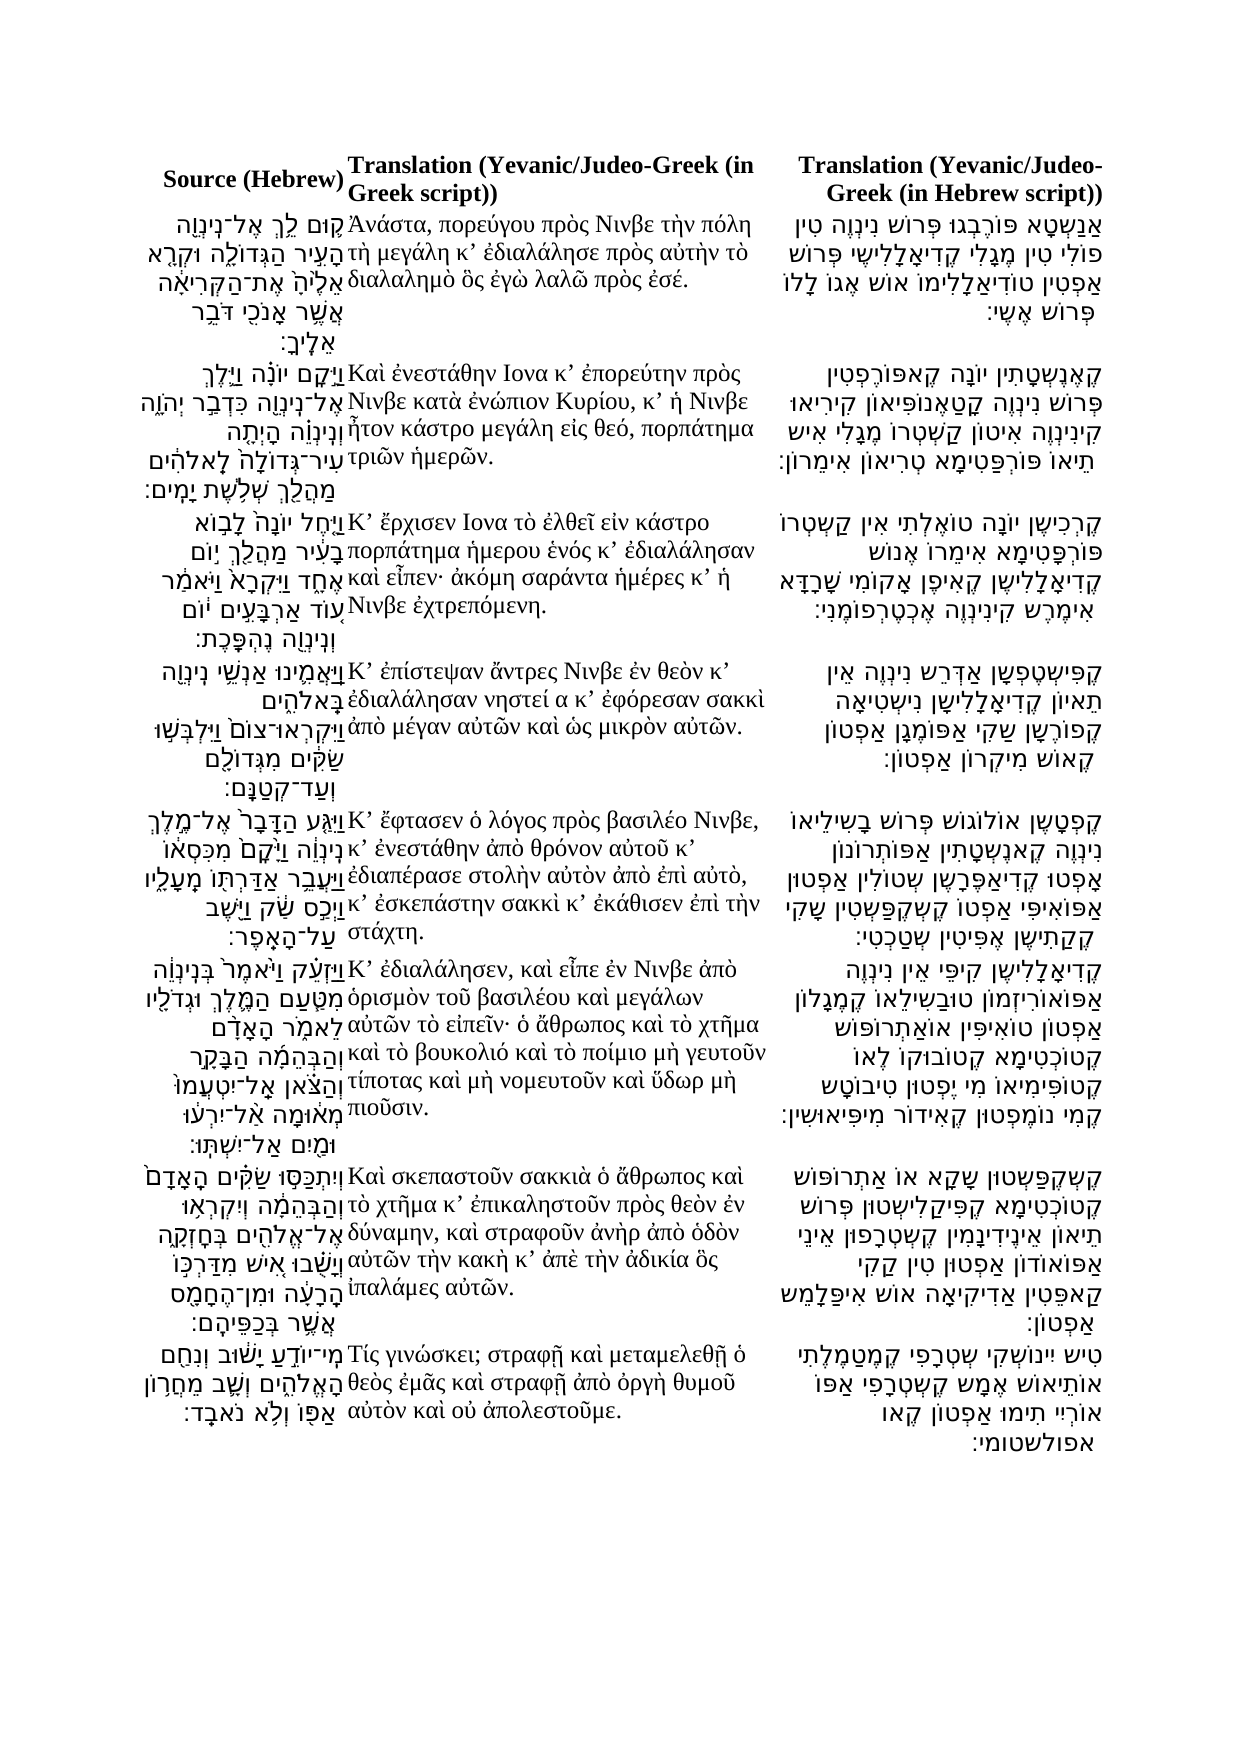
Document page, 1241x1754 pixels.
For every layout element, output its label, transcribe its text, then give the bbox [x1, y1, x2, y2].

table_cell קֶשְקֶפַּשְטוּן שָקָא אוֹ אַתְרוֹפּוֹש קֶטוֹכְטִימָא קֶפִּיקַלִישְטוּן פְּרוֹש תֵיאוֹן אֵינֶידִינָמִין קֶשְטְרָפוּן אֵינֵי אַפּוֹאוֹדוֹן אַפְטוּן טִין קַקִי קַאפֵּטִין אַדִיקִיאָה אוֹש אִיפַּלָמֵש אַפְטוֹן׃ [773, 1161, 1104, 1339]
table_cell מִֽי־יוֹדֵ֣עַ יָשׁ֔וּב וְנִחַ֖ם הָאֱלֹהִ֑ים וְשָׁ֛ב מֵחֲר֥וֹן אַפּ֖וֹ וְלֹ֥א נֹאבֵֽד׃ [136, 1339, 346, 1458]
table_cell וַיָּ֣קׇם יוֹנָ֗ה וַיֵּ֛לֶךְ אֶל־נִֽינְוֵ֖ה כִּדְבַ֣ר יְהֹוָ֑ה וְנִֽינְוֵ֗ה הָיְתָ֤ה עִיר־גְּדוֹלָה֙ לֵֽאלֹהִ֔ים מַהֲלַ֖ךְ שְׁלֹ֥שֶׁת יָמִֽים׃ [136, 358, 346, 506]
table_cell אַנַשְטָא פּוֹרֶבְגוּ פְּרוֹש נִינְוֶה טִין פוֹלִי טִין מֶגָלִי קֶדִיאָלָלִישֶי פְּרוֹש אַפְטִין טוֹדִיאַלָלִימוֹ אוֹש אֶגוֹ לָלוֹ פְּרוֹש אֶשֶי׃ [773, 209, 1104, 357]
table_cell וַיַּזְעֵ֗ק וַיֹּ֙אמֶר֙ בְּנִֽינְוֵ֔ה מִטַּ֧עַם הַמֶּ֛לֶךְ וּגְדֹלָ֖יו לֵאמֹ֑ר הָאָדָ֨ם וְהַבְּהֵמָ֜ה הַבָּקָ֣ר וְהַצֹּ֗אן אַֽל־יִטְעֲמוּ֙ מְא֔וּמָה אַ֨ל־יִרְע֔וּ וּמַ֖יִם אַל־יִשְׁתּֽוּ׃ [136, 953, 346, 1161]
table_cell וַֽיַּאֲמִ֛ינוּ אַנְשֵׁ֥י נִֽינְוֵ֖ה בֵּֽאלֹהִ֑ים וַיִּקְרְאוּ־צוֹם֙ וַיִּלְבְּשׁ֣וּ שַׂקִּ֔ים מִגְּדוֹלָ֖ם וְעַד־קְטַנָּֽם׃ [136, 655, 346, 804]
table_cell קֶדִיאָלָלִישֶן קִיפֵּי אֵין נִינְוֶה אַפּוֹאוֹרִיזְמוֹן טוּבַשִילֵאוֹ קֶמֶגָלוֹן אַפְטוֹן טוֹאִיפִּין אוֹאַתְרוֹפּוֹש קֶטוֹכְטִימָא קֶטוֹבוּקוֹ לֶאוֹ קֶטוֹפִּימִיאוֹ מִי יֶפְטוּן טִיבוֹטָש קֶמִי נוֹמֶפְטוּן קֶאִידוֹר מִיפִּיאוּשִין׃ [773, 953, 1104, 1161]
table_header Translation (Yevanic/Judeo-Greek (in Greek script)) [346, 150, 773, 208]
table_cell Κ’ ἔρχισεν Ιονα τὸ ἐλθεῖ εἰν κάστρο πορπάτημα ἡμερου ἑνός κ’ ἐδιαλάλησαν καὶ εἶπεν· ἀκόμη σαράντα ἡμέρες κ’ ἡ Νινβε ἐχτρεπόμενη. [346, 506, 773, 655]
table_cell וַיָּ֤חֶל יוֹנָה֙ לָב֣וֹא בָעִ֔יר מַהֲלַ֖ךְ י֣וֹם אֶחָ֑ד וַיִּקְרָא֙ וַיֹּאמַ֔ר ע֚וֹד אַרְבָּעִ֣ים י֔וֹם וְנִֽינְוֵ֖ה נֶהְפָּֽכֶת׃ [136, 506, 346, 655]
table_cell וַיִּגַּ֤ע הַדָּבָר֙ אֶל־מֶ֣לֶךְ נִֽינְוֵ֔ה וַיָּ֙קׇם֙ מִכִּסְא֔וֹ וַיַּעֲבֵ֥ר אַדַּרְתּ֖וֹ מֵֽעָלָ֑יו וַיְכַ֣ס שַׂ֔ק וַיֵּ֖שֶׁב עַל־הָאֵֽפֶר׃ [136, 804, 346, 953]
table_cell קֶפְטָשֶן אוֹלוֹגוֹש פְּרוֹש בָשִילֵיאוֹ נִינְוֶה קֶאנֶשְטָתִין אַפּוֹתְרוֹנוֹן אָפְטוּ קֶדִיאַפֶּרָשֶן שְטוֹלִין אַפְטוּן אַפּוֹאִיפִּי אַפְטוֹ קֶשְקֶפַּשְטִין שָקִי קֶקַתִישֶן אֶפִּיטִין שְטַכְטִי׃ [773, 804, 1104, 953]
table_cell וְיִתְכַּסּ֣וּ שַׂקִּ֗ים הָֽאָדָם֙ וְהַבְּהֵמָ֔ה וְיִקְרְא֥וּ אֶל־אֱלֹהִ֖ים בְּחׇזְקָ֑ה וְיָשֻׁ֗בוּ אִ֚ישׁ מִדַּרְכּ֣וֹ הָֽרָעָ֔ה וּמִן־הֶחָמָ֖ס אֲשֶׁ֥ר בְּכַפֵּיהֶֽם׃ [136, 1161, 346, 1339]
table_cell Κ’ ἔφτασεν ὁ λόγος πρὸς βασιλέο Νινβε, κ’ ἐνεστάθην ἀπὸ θρόνον αὐτοῦ κ’ ἐδιαπέρασε στολὴν αὐτὸν ἀπὸ ἐπὶ αὐτὸ, κ’ ἐσκεπάστην σακκὶ κ’ ἐκάθισεν ἐπὶ τὴν στάχτη. [346, 804, 773, 953]
table_cell Καὶ σκεπαστοῦν σακκιὰ ὁ ἄθρωπος καὶ τὸ χτῆμα κ’ ἐπικαληστοῦν πρὸς θεὸν ἐν δύναμην, καὶ στραφοῦν ἀνὴρ ἀπὸ ὁδὸν αὐτῶν τὴν κακὴ κ’ ἀπὲ τὴν ἀδικία ὃς ἰπαλάμες αὐτῶν. [346, 1161, 773, 1339]
table_cell Κ’ ἐδιαλάλησεν, καὶ εἶπε ἐν Νινβε ἀπὸ ὁρισμὸν τοῦ βασιλέου καὶ μεγάλων αὐτῶν τὸ εἰπεῖν· ὁ ἄθρωπος καὶ τὸ χτῆμα καὶ τὸ βουκολιό καὶ τὸ ποίμιο μὴ γευτοῦν τίποτας καὶ μὴ νομευτοῦν καὶ ὕδωρ μὴ πιοῦσιν. [346, 953, 773, 1161]
table_cell קֶפִּישְטֶפְשָן אַדְּרֵש נִינְוֶה אֵין תֵאיוֹן קֶדִיאָלָלִישָן נִישְטִיאָה קֶפוֹרֶשָן שַקִי אַפּוֹמֶגָן אַפְטוֹן קֶאוֹש מִיקְרוֹן אַפְטוֹן׃ [773, 655, 1104, 804]
table_cell טִיש יִינוֹשְקִי שְטְרָפִי קֶמֶטַמֶלֶתִי אוֹתֵיאוֹש אֶמָש קֶשְטְרָפִי אַפּוֹ אוֹרְיִי תִימוּ אַפְטוֹן קֶאו אפולשטומי׃ [773, 1339, 1104, 1458]
table_cell Κ’ ἐπίστεψαν ἄντρες Νινβε ἐν θεὸν κ’ ἐδιαλάλησαν νηστεί α κ’ ἐφόρεσαν σακκὶ ἀπὸ μέγαν αὐτῶν καὶ ὡς μικρὸν αὐτῶν. [346, 655, 773, 804]
table_cell קֶאֶנֶשְטָתִין יוֹנָה קֶאפּוֹרֶפְטִין פְּרוֹש נִינְוֶה קָטַאֶנוֹפִּיאוֹן קִירִיאוּ קִינִינְוֶה אִיטוֹן קַשְׁטְרוֹ מֶגָלִי אִיש תֵיאוֹ פּוֹרְפַּטִימָא טְרִיאוֹן אִימֵרוֹן׃ [773, 358, 1104, 506]
table_cell Ἀνάστα, πορεύγου πρὸς Νινβε τὴν πόλη τὴ μεγάλη κ’ ἐδιαλάλησε πρὸς αὐτὴν τὸ διαλαλημὸ ὃς ἐγὼ λαλῶ πρὸς ἐσέ. [346, 209, 773, 357]
table_cell Τίς γινώσκει; στραφῇ καὶ μεταμελεθῇ ὁ θεὸς ἐμᾶς καὶ στραφῇ ἀπὸ ὀργὴ θυμοῦ αὐτὸν καὶ οὐ ἀπολεστοῦμε. [346, 1339, 773, 1458]
table_header Source (Hebrew) [136, 150, 346, 208]
table_cell קֶרְכִישֶן יוֹנָה טוֹאֶלְתִי אִין קַשְטְרוֹ פּוֹרְפָּטִימָא אִימֵרוֹ אֶנוֹש קֶדִיאָלָלִישֶן קֶאִיפֶן אָקוֹמִי שָׁרָדָּא אִימֶרֶש קִינִינְוֶה אֶכְטֶרְפוֹמֶנִי׃ [773, 506, 1104, 655]
table_cell ק֛וּם לֵ֥ךְ אֶל־נִֽינְוֵ֖ה הָעִ֣יר הַגְּדוֹלָ֑ה וּקְרָ֤א אֵלֶ֙יהָ֙ אֶת־הַקְּרִיאָ֔ה אֲשֶׁ֥ר אָנֹכִ֖י דֹּבֵ֥ר אֵלֶֽיךָ׃ [136, 209, 346, 357]
table_cell Καὶ ἐνεστάθην Ιονα κ’ ἐπορεύτην πρὸς Νινβε κατὰ ἐνώπιον Κυρίου, κ’ ἡ Νινβε ἦτον κάστρο μεγάλη εἰς θεό, πορπάτημα τριῶν ἡμερῶν. [346, 358, 773, 506]
table_header Translation (Yevanic/Judeo-Greek (in Hebrew script)) [773, 150, 1104, 208]
